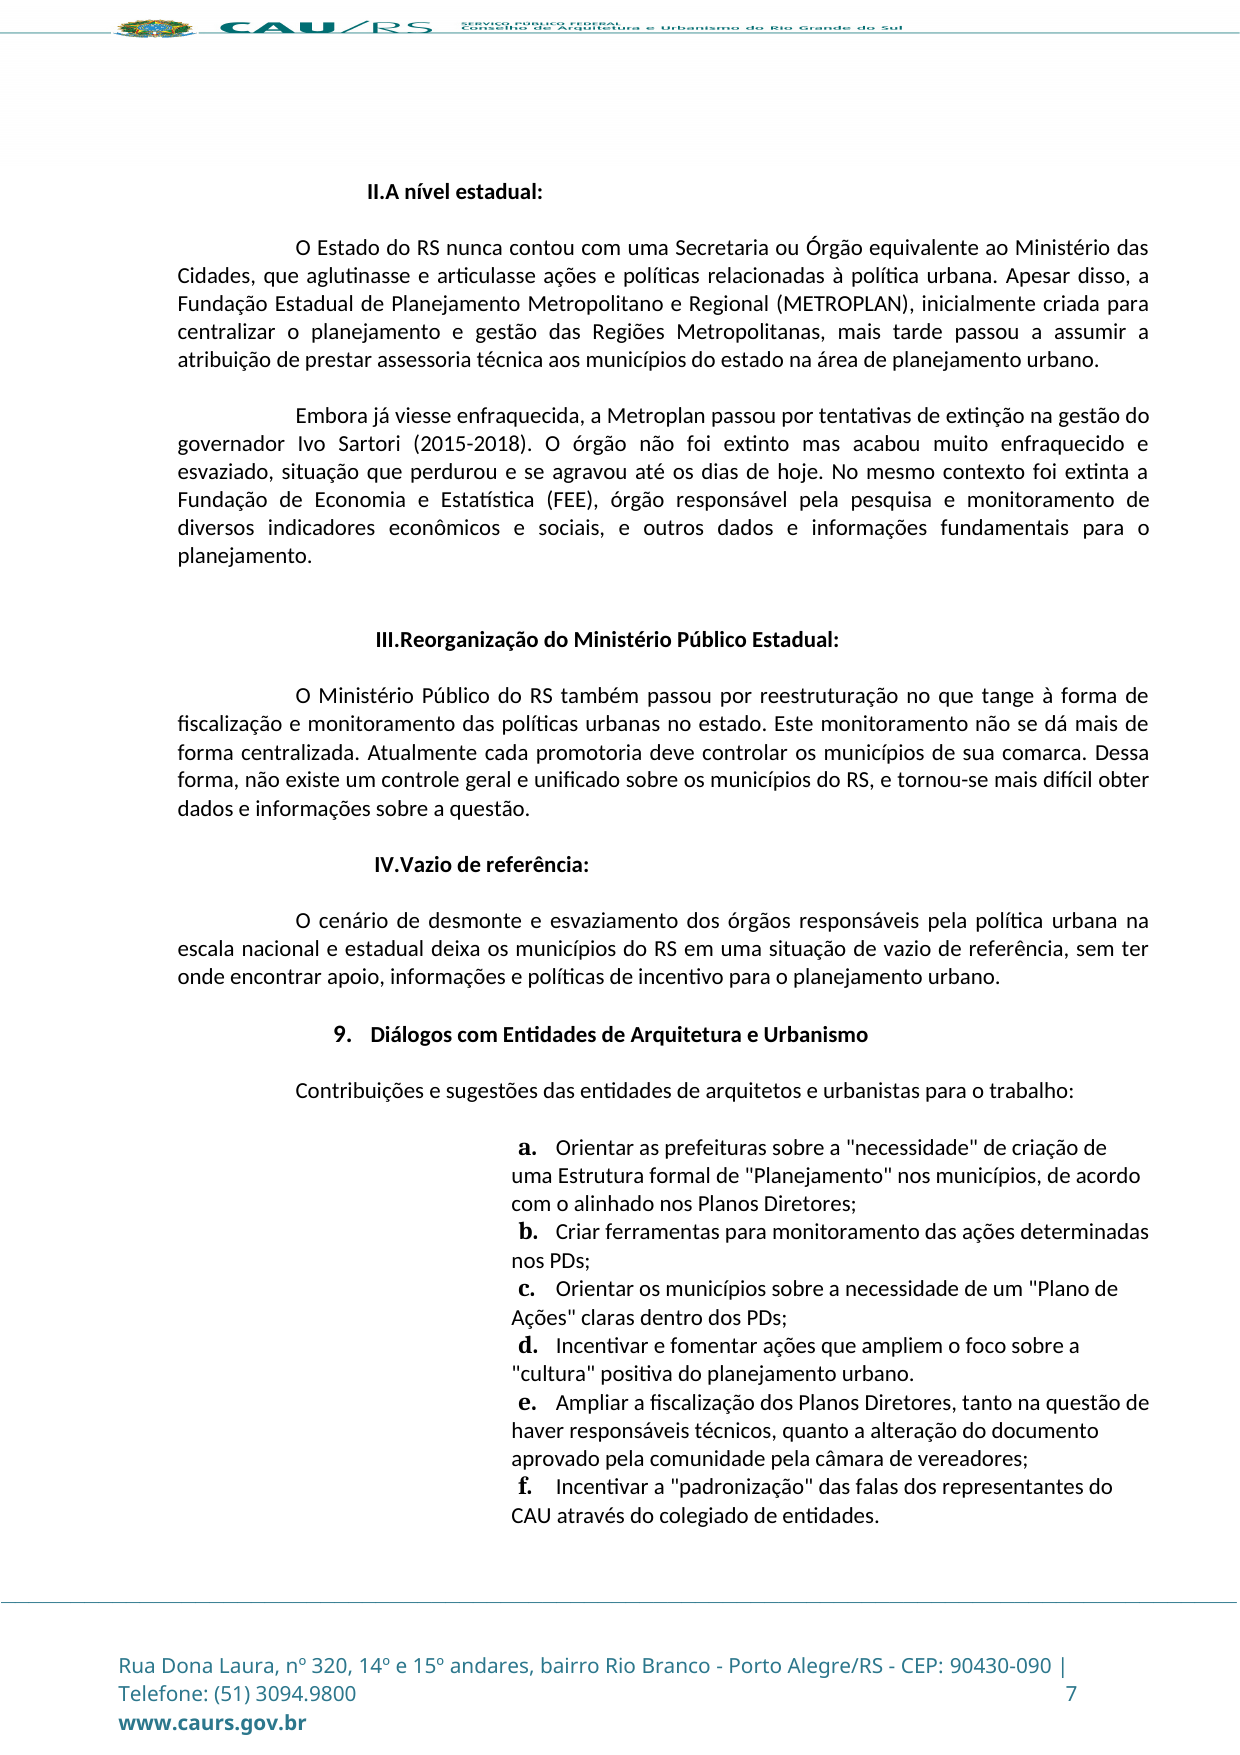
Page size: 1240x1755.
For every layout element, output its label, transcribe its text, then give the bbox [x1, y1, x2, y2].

text O Estado do RS nunca contou com uma Secretaria ou Órgão equivalente ao Ministério das Cidades, que aglutinasse e articulasse ações e políticas relacionadas à política urbana. Apesar disso, a Fundação Estadual de Planejamento Metropolitano e Regional (METROPLAN), inicialmente criada para centralizar o planejamento e gestão das Regiões Metropolitanas, mais tarde passou a assumir a atribuição de prestar assessoria técnica aos municípios do estado na área de planejamento urbano. [177, 233, 1151, 373]
text Contribuições e sugestões das entidades de arquitetos e urbanistas para o trabalho: [177, 1076, 1151, 1104]
list Incentivar a "padronização" das falas dos representantes do CAU através do colegiado de entidades. [474, 1472, 1151, 1529]
list Diálogos com Entidades de Arquitetura e Urbanismo [215, 1018, 1151, 1048]
list Orientar os municípios sobre a necessidade de um "Plano de Ações" claras dentro dos PDs; [474, 1274, 1151, 1331]
text O cenário de desmonte e esvaziamento dos órgãos responsáveis pela política urbana na escala nacional e estadual deixa os municípios do RS em uma situação de vazio de referência, sem ter onde encontrar apoio, informações e políticas de incentivo para o planejamento urbano. [177, 906, 1151, 990]
list Criar ferramentas para monitoramento das ações determinadas nos PDs; [474, 1217, 1151, 1274]
list Vazio de referência: [348, 850, 1151, 878]
list Ampliar a fiscalização dos Planos Diretores, tanto na questão de haver responsáveis técnicos, quanto a alteração do documento aprovado pela comunidade pela câmara de vereadores; [474, 1387, 1151, 1472]
list Orientar as prefeituras sobre a "necessidade" de criação de uma Estrutura formal de "Planejamento" nos municípios, de acordo com o alinhado nos Planos Diretores; [474, 1132, 1151, 1217]
list Reorganização do Ministério Público Estadual: [362, 626, 1151, 653]
text Embora já viesse enfraquecida, a Metroplan passou por tentativas de extinção na gestão do governador Ivo Sartori (2015-2018). O órgão não foi extinto mas acabou muito enfraquecido e esvaziado, situação que perdurou e se agravou até os dias de hoje. No mesmo contexto foi extinta a Fundação de Economia e Estatística (FEE), órgão responsável pela pesquisa e monitoramento de diversos indicadores econômicos e sociais, e outros dados e informações fundamentais para o planejamento. [177, 401, 1151, 569]
text O Ministério Público do RS também passou por reestruturação no que tange à forma de fiscalização e monitoramento das políticas urbanas no estado. Este monitoramento não se dá mais de forma centralizada. Atualmente cada promotoria deve controlar os municípios de sua comarca. Dessa forma, não existe um controle geral e unificado sobre os municípios do RS, e tornou-se mais difícil obter dados e informações sobre a questão. [177, 682, 1151, 822]
list A nível estadual: [348, 177, 1151, 205]
list Incentivar e fomentar ações que ampliem o foco sobre a "cultura" positiva do planejamento urbano. [474, 1331, 1151, 1387]
